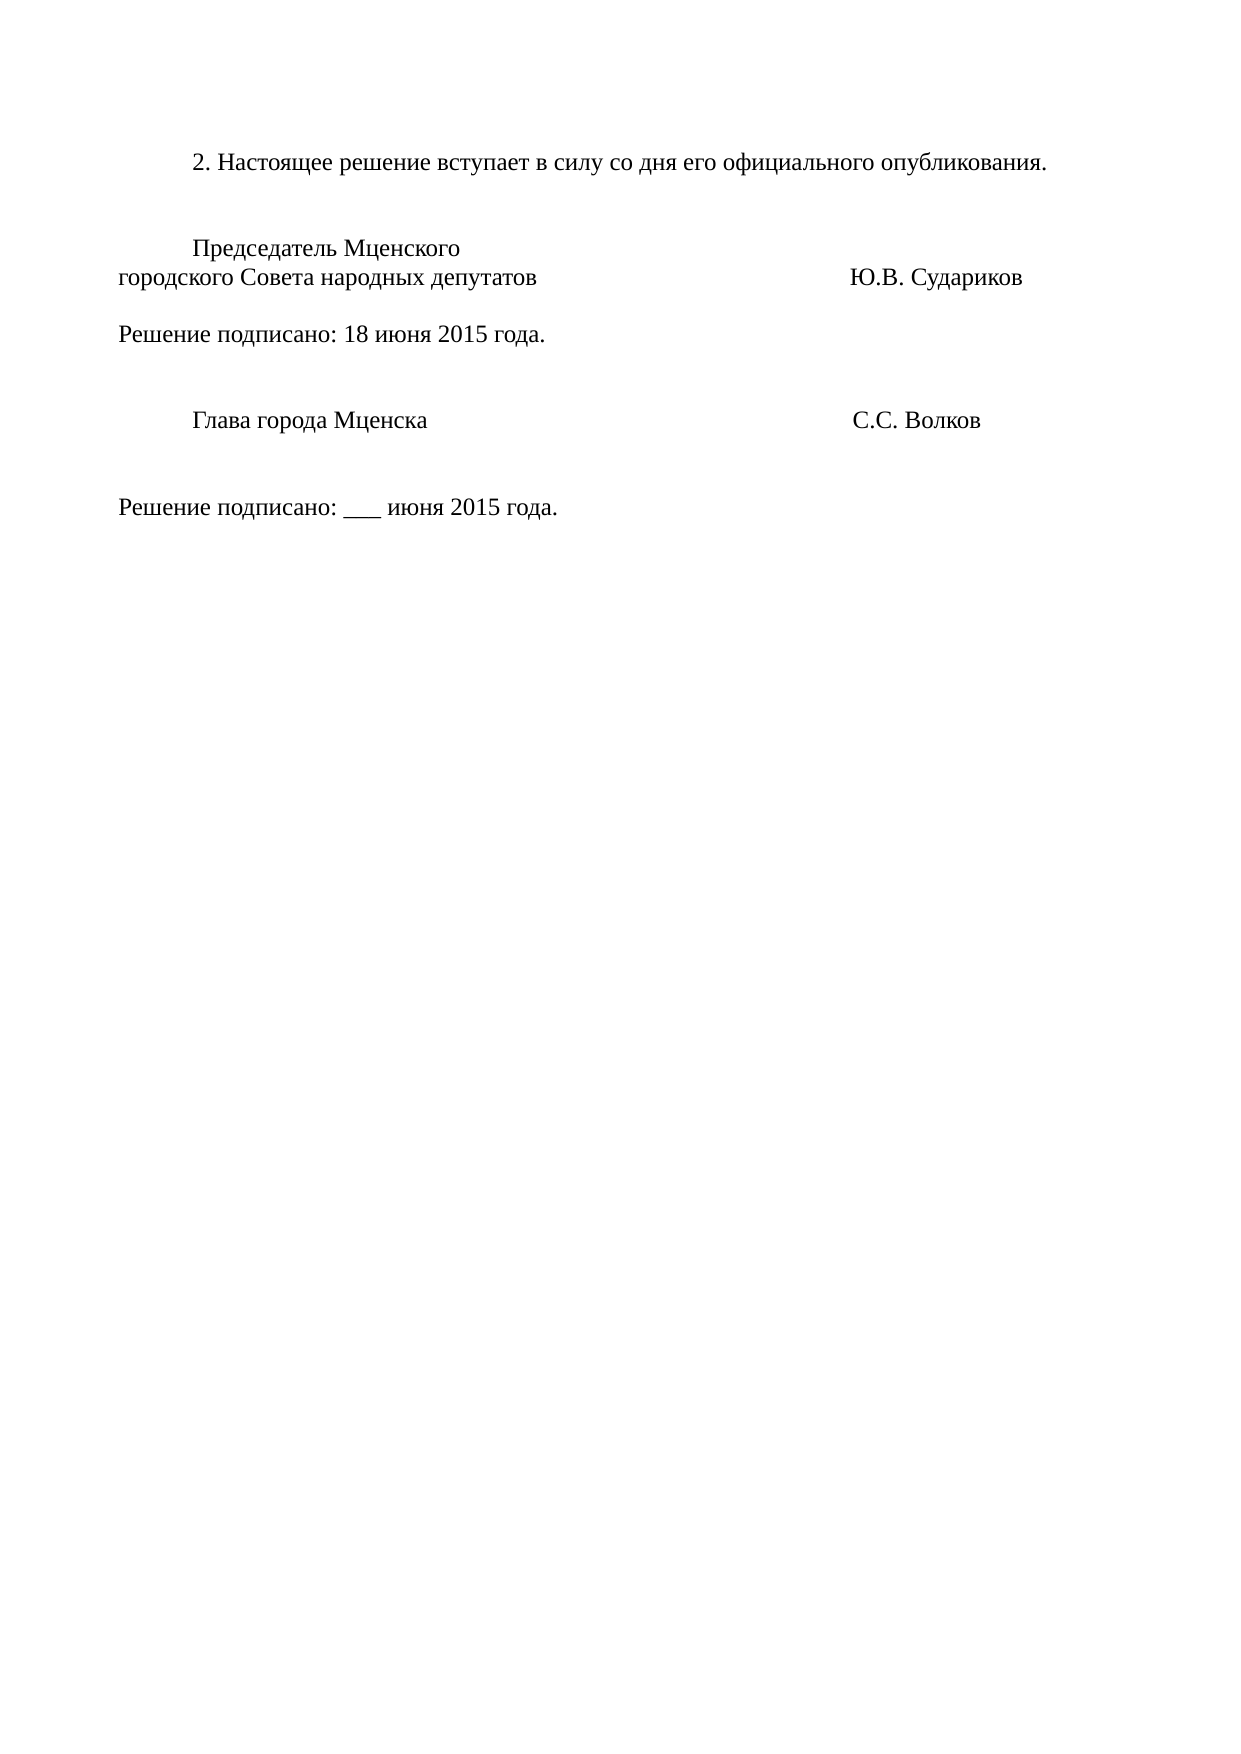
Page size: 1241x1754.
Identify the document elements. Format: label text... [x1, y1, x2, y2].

list 2. Настоящее решение вступает в силу со дня его официального опубликования. [118, 147, 1174, 176]
list городского Совета народных депутатов Ю.В. Судариков [118, 262, 1174, 291]
list Решение подписано: 18 июня 2015 года. [118, 319, 1174, 348]
list Глава города Мценска С.С. Волков [118, 406, 1174, 434]
list Решение подписано: ___ июня 2015 года. [118, 492, 1174, 521]
list Председатель Мценского [118, 233, 1174, 262]
